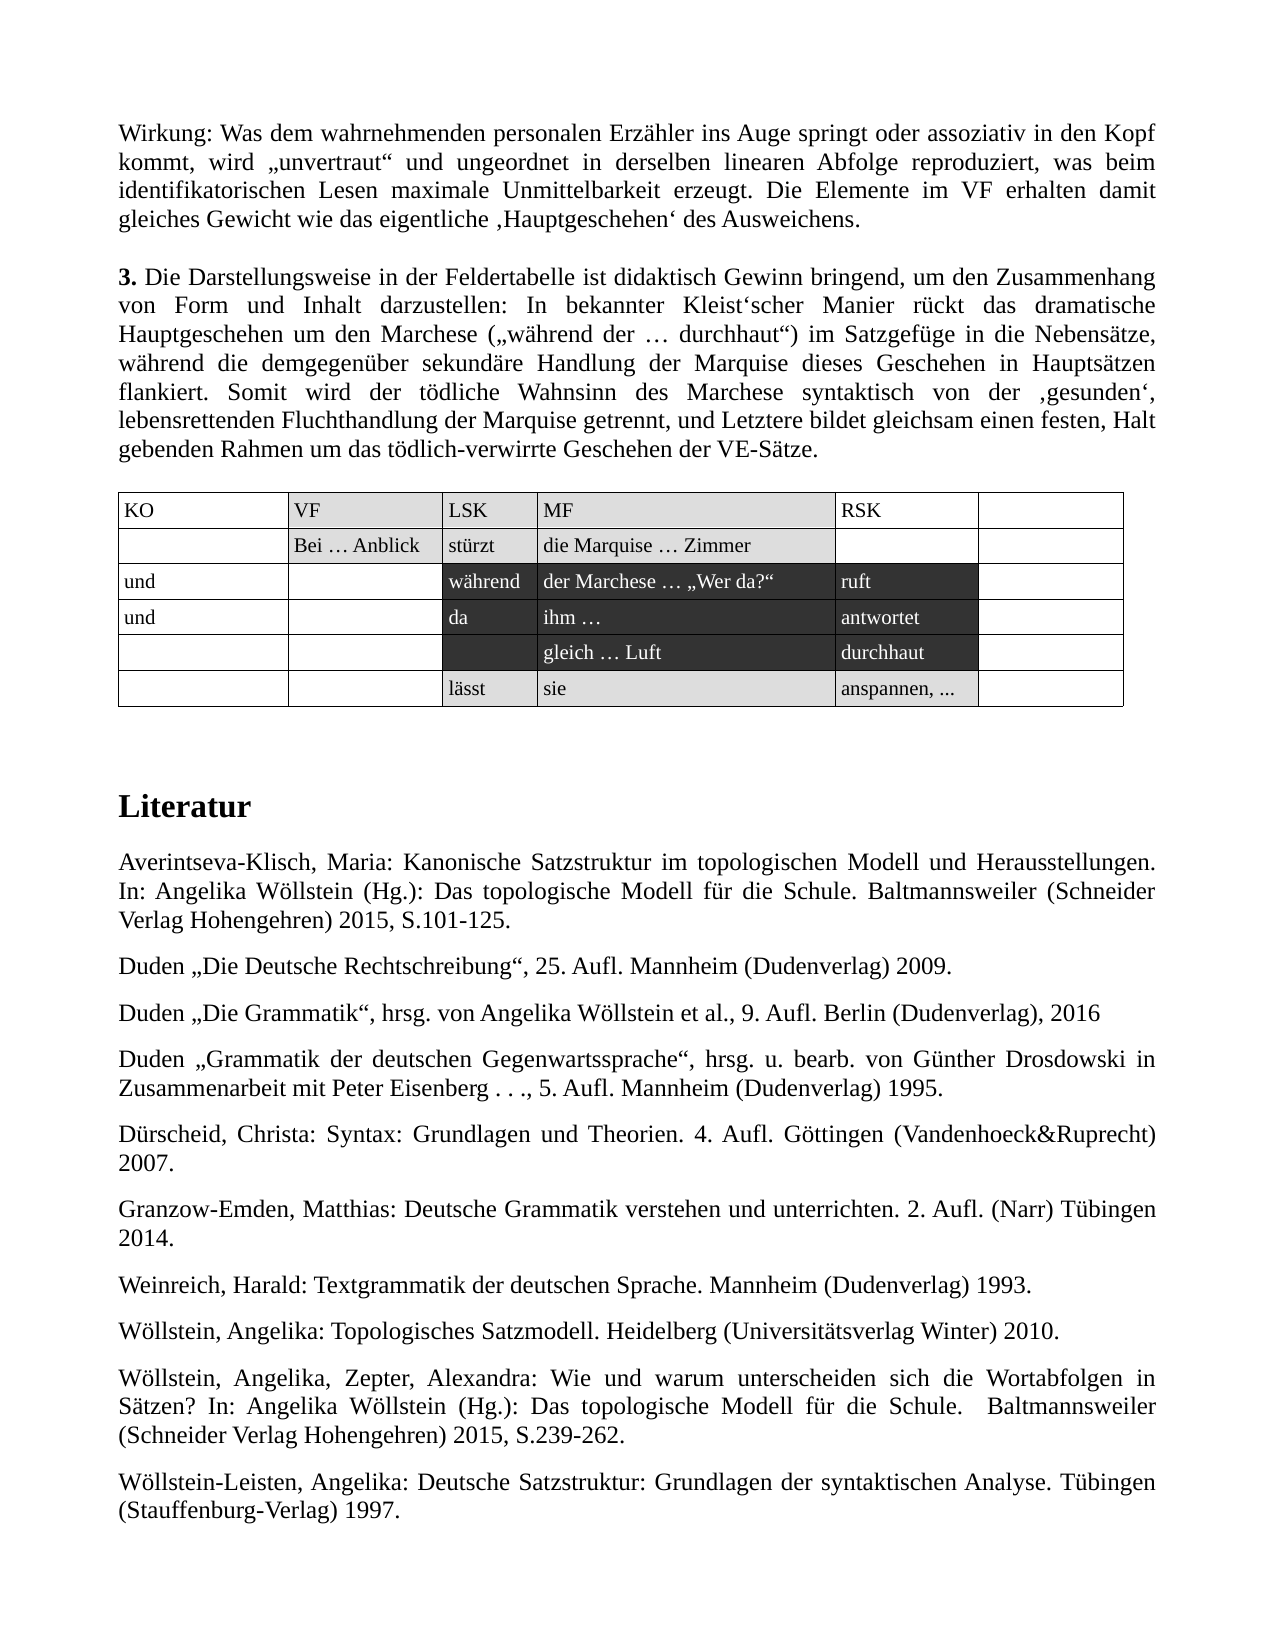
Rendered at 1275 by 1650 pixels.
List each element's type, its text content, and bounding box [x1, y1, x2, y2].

table_cell [119, 529, 288, 563]
text 3. Die Darstellungsweise in der Feldertabelle ist didaktisch Gewinn bringend, um den Zusammenhang von Form und Inhalt darzustellen: In bekannter Kleist‘scher Manier rückt das dramatische Hauptgeschehen um den Marchese („während der … durchhaut“) im Satzgefüge in die Nebensätze, während die demgegenüber sekundäre Handlung der Marquise dieses Geschehen in Hauptsätzen flankiert. Somit wird der tödliche Wahnsinn des Marchese syntaktisch von der ‚gesunden‘, lebensrettenden Fluchthandlung der Marquise getrennt, und Letztere bildet gleichsam einen festen, Halt gebenden Rahmen um das tödlich-verwirrte Geschehen der VE-Sätze. [118, 262, 1157, 463]
table_cell und [119, 600, 288, 634]
table_cell [979, 529, 1123, 563]
text Duden „Die Deutsche Rechtschreibung“, 25. Aufl. Mannheim (Dudenverlag) 2009. [118, 951, 1157, 980]
table_cell [289, 635, 442, 670]
table_cell [289, 671, 442, 706]
text Dürscheid, Christa: Syntax: Grundlagen und Theorien. 4. Aufl. Göttingen (Vandenhoeck&Ruprecht) 2007. [118, 1119, 1157, 1177]
text Duden „Die Grammatik“, hrsg. von Angelika Wöllstein et al., 9. Aufl. Berlin (Dudenverlag), 2016 [118, 998, 1157, 1026]
table_cell und [119, 564, 288, 599]
table_cell [979, 600, 1123, 634]
text Wöllstein-Leisten, Angelika: Deutsche Satzstruktur: Grundlagen der syntaktischen Analyse. Tübingen (Stauffenburg-Verlag) 1997. [118, 1467, 1157, 1524]
table_cell durchhaut [836, 635, 978, 670]
table_cell anspannen, ... [836, 671, 978, 706]
table_cell [979, 564, 1123, 599]
table_cell ihm … [538, 600, 835, 634]
table_header VF [289, 493, 442, 527]
text Weinreich, Harald: Textgrammatik der deutschen Sprache. Mannheim (Dudenverlag) 1993. [118, 1270, 1157, 1298]
table_header LSK [443, 493, 537, 527]
table_cell der Marchese … „Wer da?“ [538, 564, 835, 599]
table_header KO [119, 493, 288, 527]
table_cell ruft [836, 564, 978, 599]
table_cell die Marquise … Zimmer [538, 529, 835, 563]
table_cell während [443, 564, 537, 599]
text Literatur [118, 787, 1157, 825]
table_cell [119, 671, 288, 706]
table_header [979, 493, 1123, 527]
table_cell Bei … Anblick [289, 529, 442, 563]
table_cell sie [538, 671, 835, 706]
table_cell [289, 564, 442, 599]
table_cell lässt [443, 671, 537, 706]
table_header MF [538, 493, 835, 527]
text Wirkung: Was dem wahrnehmenden personalen Erzähler ins Auge springt oder assoziativ in den Kopf kommt, wird „unvertraut“ und ungeordnet in derselben linearen Abfolge reproduziert, was beim identifikatorischen Lesen maximale Unmittelbarkeit erzeugt. Die Elemente im VF erhalten damit gleiches Gewicht wie das eigentliche ‚Hauptgeschehen‘ des Ausweichens. [118, 118, 1157, 233]
text Duden „Grammatik der deutschen Gegenwartssprache“, hrsg. u. bearb. von Günther Drosdowski in Zusammenarbeit mit Peter Eisenberg . . ., 5. Aufl. Mannheim (Dudenverlag) 1995. [118, 1044, 1157, 1102]
text Wöllstein, Angelika, Zepter, Alexandra: Wie und warum unterscheiden sich die Wortabfolgen in Sätzen? In: Angelika Wöllstein (Hg.): Das topologische Modell für die Schule. Baltmannsweiler (Schneider Verlag Hohengehren) 2015, S.239-262. [118, 1363, 1157, 1449]
table_cell [443, 635, 537, 670]
table_header RSK [836, 493, 978, 527]
table_cell da [443, 600, 537, 634]
table_cell [119, 635, 288, 670]
text Granzow-Emden, Matthias: Deutsche Grammatik verstehen und unterrichten. 2. Aufl. (Narr) Tübingen 2014. [118, 1194, 1157, 1252]
table_cell [979, 671, 1123, 706]
table_cell [289, 600, 442, 634]
table_cell [836, 529, 978, 563]
table_cell antwortet [836, 600, 978, 634]
table_cell stürzt [443, 529, 537, 563]
table_cell gleich … Luft [538, 635, 835, 670]
text Wöllstein, Angelika: Topologisches Satzmodell. Heidelberg (Universitätsverlag Winter) 2010. [118, 1316, 1157, 1345]
text Averintseva-Klisch, Maria: Kanonische Satzstruktur im topologischen Modell und Herausstellungen. In: Angelika Wöllstein (Hg.): Das topologische Modell für die Schule. Baltmannsweiler (Schneider Verlag Hohengehren) 2015, S.101-125. [118, 847, 1157, 933]
table_cell [979, 635, 1123, 670]
